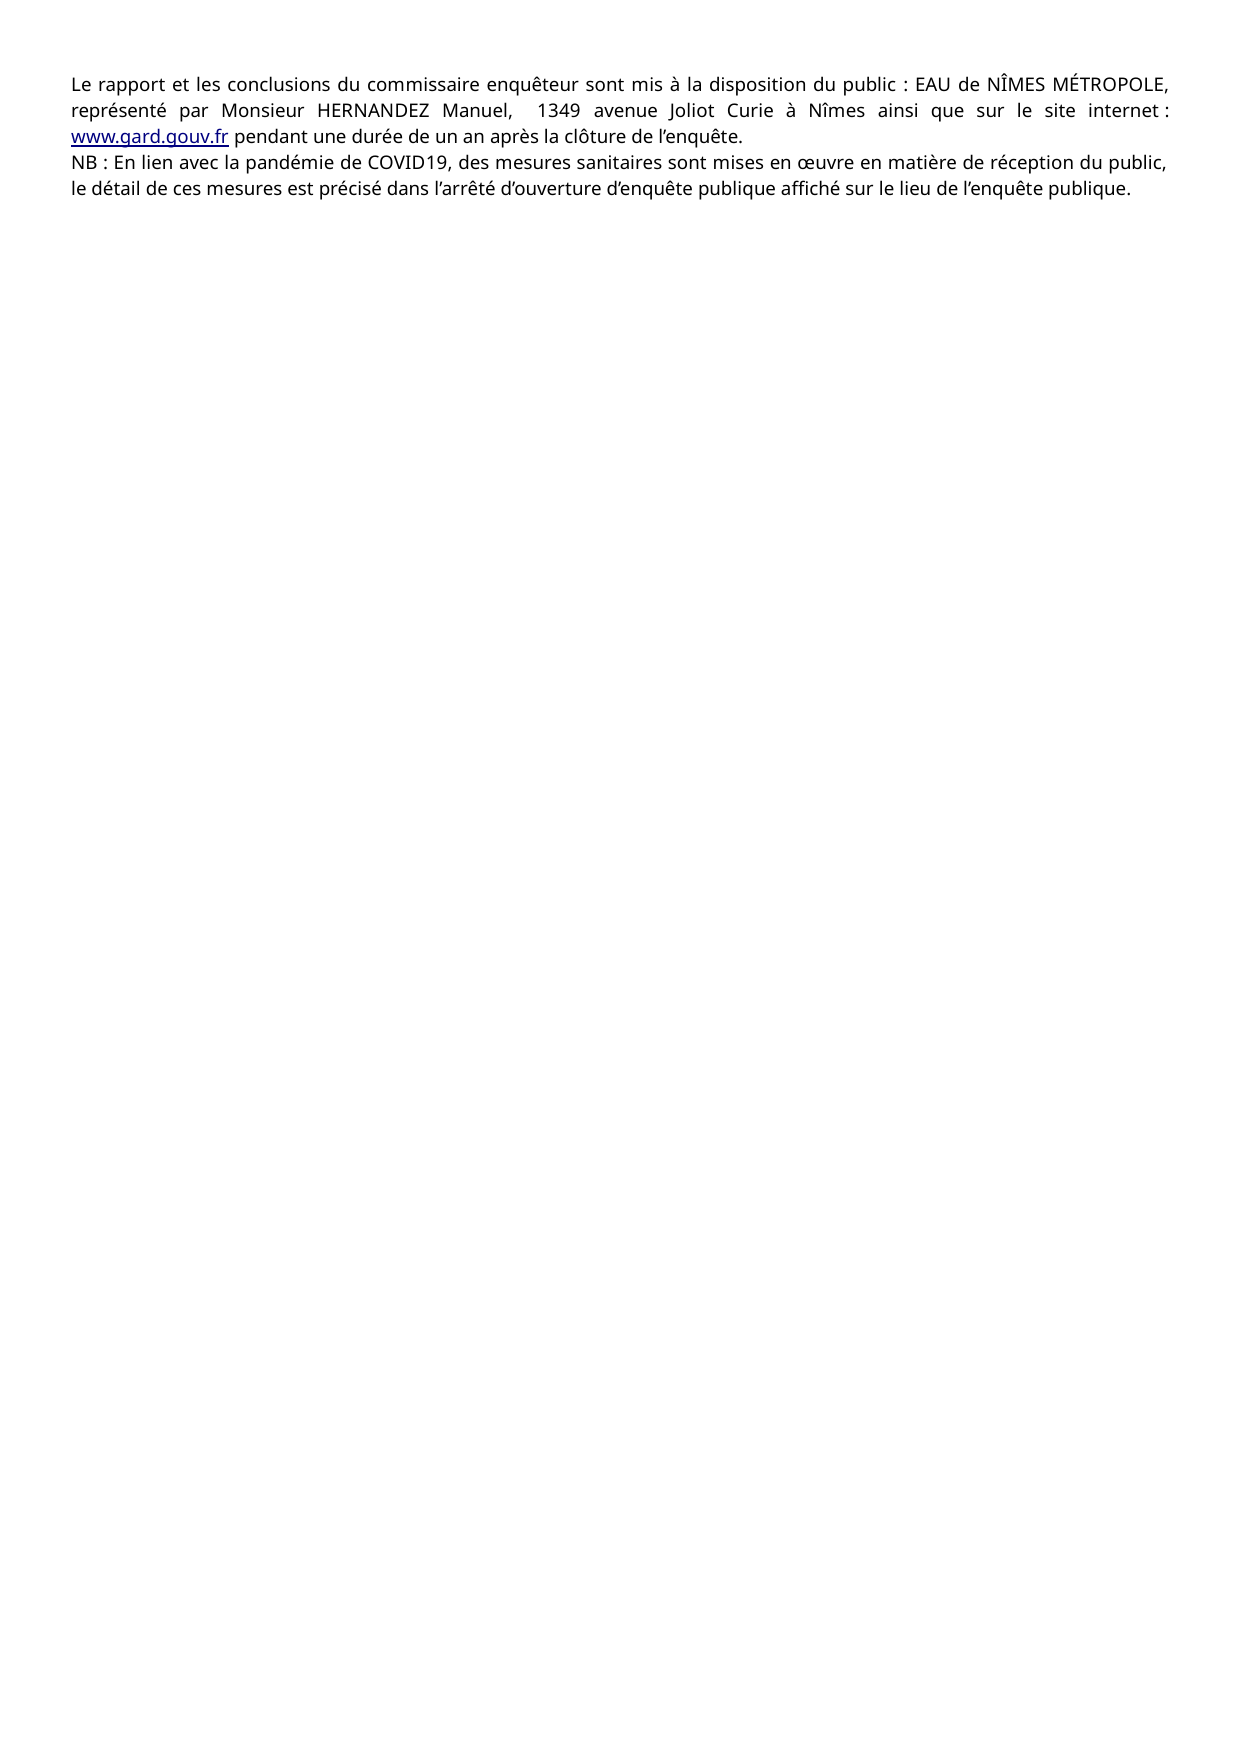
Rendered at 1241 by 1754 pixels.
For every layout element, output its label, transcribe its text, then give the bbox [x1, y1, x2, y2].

text Le rapport et les conclusions du commissaire enquêteur sont mis à la disposition du public : EAU de NÎMES MÉTROPOLE, représenté par Monsieur HERNANDEZ Manuel, 1349 avenue Joliot Curie à Nîmes ainsi que sur le site internet : www.gard.gouv.fr pendant une durée de un an après la clôture de l’enquête. [71, 71, 1169, 149]
text NB : En lien avec la pandémie de COVID19, des mesures sanitaires sont mises en œuvre en matière de réception du public, le détail de ces mesures est précisé dans l’arrêté d’ouverture d’enquête publique affiché sur le lieu de l’enquête publique. [71, 149, 1169, 201]
